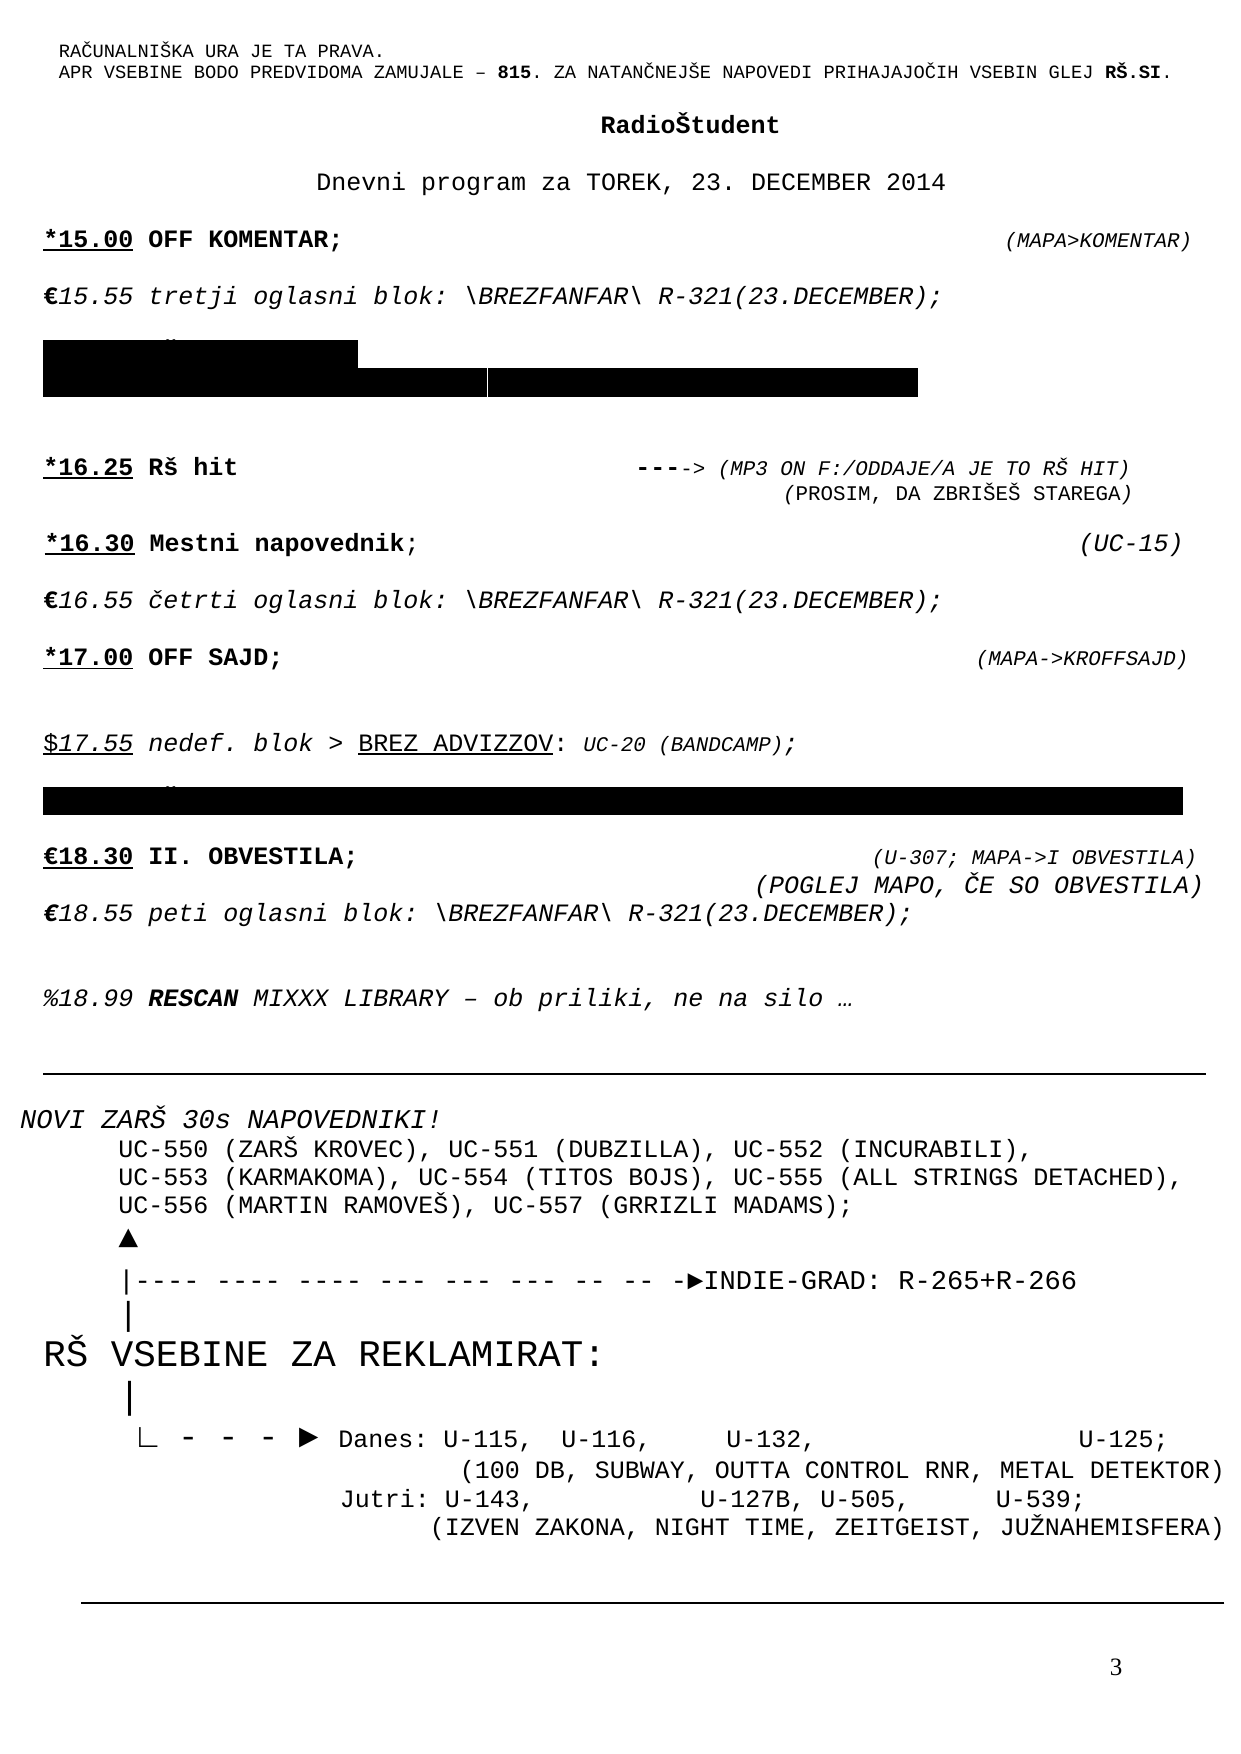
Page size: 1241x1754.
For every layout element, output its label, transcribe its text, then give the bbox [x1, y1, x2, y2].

text APR VSEBINE BODO PREDVIDOMA ZAMUJALE – 815. ZA NATANČNEJŠE NAPOVEDI PRIHAJAJOČIH VSEBIN GLEJ RŠ.SI. [58, 63, 1224, 84]
text €15.55 tretji oglasni blok: \BREZFANFAR\ R-321(23.DECEMBER); [43, 283, 1206, 312]
text | [118, 1378, 1144, 1420]
text UC-553 (KARMAKOMA), UC-554 (TITOS BOJS), UC-555 (ALL STRINGS DETACHED), [118, 1164, 1230, 1193]
text - PRIPRAVLJA (mapa>GR) [43, 368, 1206, 397]
text (IZVEN ZAKONA, NIGHT TIME, ZEITGEIST, JUŽNAHEMISFERA) [81, 1514, 1224, 1543]
text (100 DB, SUBWAY, OUTTA CONTROL RNR, METAL DETEKTOR) [81, 1458, 1224, 1486]
text *17.00 OFF SAJD; (MAPA->KROFFSAJD) [43, 644, 1206, 673]
text ▲ [118, 1221, 1209, 1259]
text $17.55 nedef. blok > BREZ ADVIZZOV: UC-20 (BANDCAMP); [43, 730, 1206, 758]
text *16.30 Mestni napovednik; (UC-15) [43, 530, 1206, 558]
text RŠ VSEBINE ZA REKLAMIRAT: [43, 1335, 1144, 1378]
text RAČUNALNIŠKA URA JE TA PRAVA. [58, 42, 1224, 63]
text ∟ - - - ► Danes: U-115, U-116, U-132, U-125; [118, 1420, 1171, 1458]
text (PROSIM, DA ZBRIŠEŠ STAREGA) [62, 482, 1240, 506]
text Jutri: U-143, U-127B, U-505, U-539; [81, 1486, 1224, 1514]
text %18.99 RESCAN MIXXX LIBRARY – ob priliki, ne na silo … [43, 986, 1206, 1014]
text UC-550 (ZARŠ KROVEC), UC-551 (DUBZILLA), UC-552 (INCURABILI), [118, 1136, 1230, 1164]
text €16.55 četrti oglasni blok: \BREZFANFAR\ R-321(23.DECEMBER); [43, 587, 1206, 616]
text €18.55 peti oglasni blok: \BREZFANFAR\ R-321(23.DECEMBER); [43, 901, 1206, 929]
text NOVI ZARŠ 30s NAPOVEDNIKI! [20, 1106, 1209, 1136]
text *16.25 Rš hit ----> (MP3 ON F:/ODDAJE/A JE TO RŠ HIT) [43, 454, 1206, 482]
text *15.00 OFF KOMENTAR; (MAPA>KOMENTAR) [43, 226, 1206, 254]
text RadioŠtudent [118, 113, 1240, 141]
text *18.00 RŠ INTERVJU: OBAKE – pirpravlja Anž Zorman (?????) [43, 787, 1206, 815]
text €18.30 II. OBVESTILA; (U-307; MAPA->I OBVESTILA) [43, 844, 1206, 872]
text | [118, 1297, 1144, 1335]
text |---- ---- ---- --- --- --- -- -- -►INDIE-GRAD: R-265+R-266 [118, 1267, 1144, 1297]
text Dnevni program za TOREK, 23. DECEMBER 2014 [118, 169, 1144, 198]
text (POGLEJ MAPO, ČE SO OBVESTILA) [45, 872, 1219, 901]
text *16.00 RŠ RECENZIJA: [43, 340, 1206, 368]
text UC-556 (MARTIN RAMOVEŠ), UC-557 (GRRIZLI MADAMS); [118, 1193, 1230, 1221]
